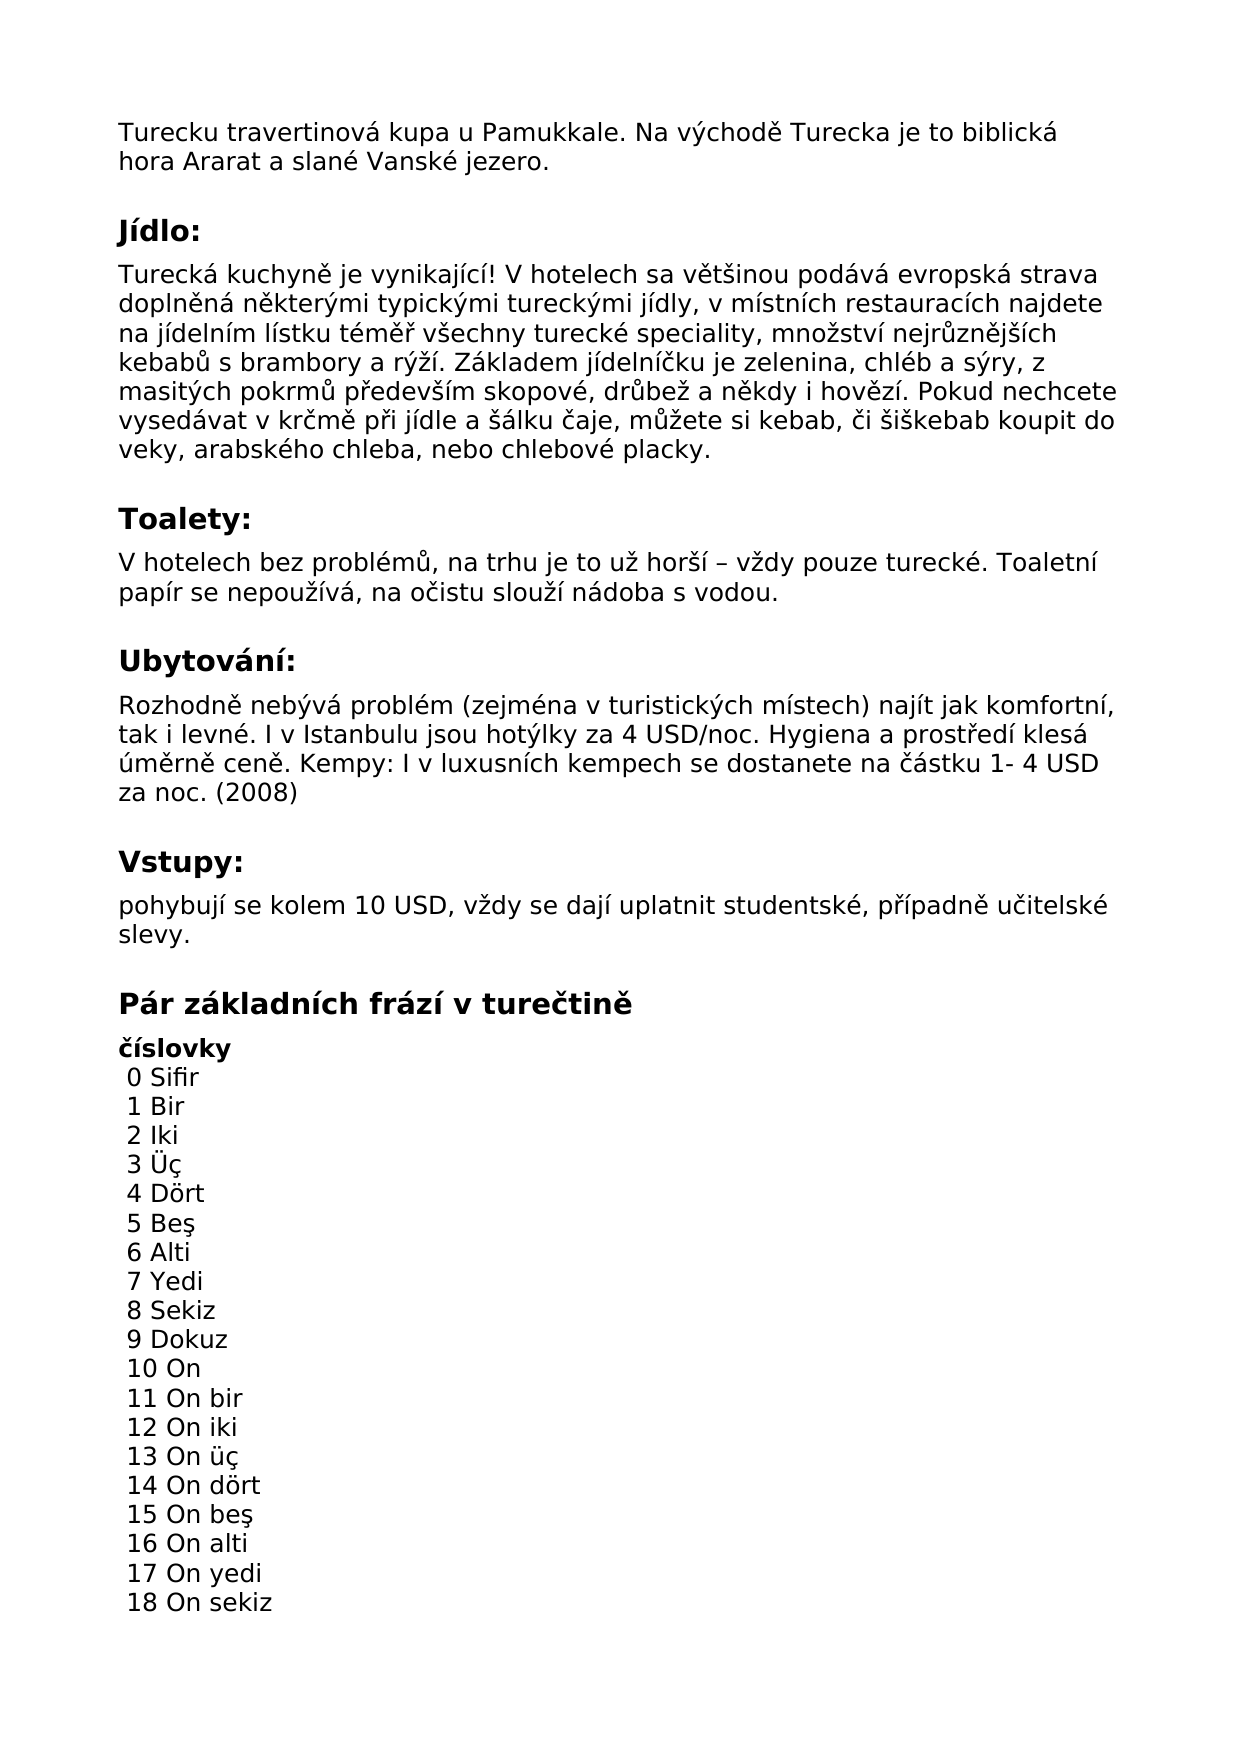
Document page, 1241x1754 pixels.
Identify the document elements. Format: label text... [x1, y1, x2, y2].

subtitle Jídlo: [118, 214, 1122, 248]
text Turecká kuchyně je vynikající! V hotelech sa většinou podává evropská strava doplněná některými typickými tureckými jídly, v místních restauracích najdete na jídelním lístku téměř všechny turecké speciality, množství nejrůznějších kebabů s brambory a rýží. Základem jídelníčku je zelenina, chléb a sýry, z masitých pokrmů především skopové, drůbež a někdy i hovězí. Pokud nechcete vysedávat v krčmě při jídle a šálku čaje, můžete si kebab, či šiškebab koupit do veky, arabského chleba, nebo chlebové placky. [118, 260, 1122, 464]
subtitle Ubytování: [118, 644, 1122, 678]
subtitle Pár základních frází v turečtině [118, 987, 1122, 1021]
text číslovky 0 Sifir 1 Bir 2 Iki 3 Üç 4 Dört 5 Beş 6 Alti 7 Yedi 8 Sekiz 9 Dokuz 10 On 11 On bir 12 On iki 13 On üç 14 On dört 15 On beş 16 On alti 17 On yedi 18 On sekiz [118, 1034, 1122, 1617]
text Rozhodně nebývá problém (zejména v turistických místech) najít jak komfortní, tak i levné. I v Istanbulu jsou hotýlky za 4 USD/noc. Hygiena a prostředí klesá úměrně ceně. Kempy: I v luxusních kempech se dostanete na částku 1- 4 USD za noc. (2008) [118, 691, 1122, 807]
subtitle Vstupy: [118, 845, 1122, 879]
subtitle Toalety: [118, 502, 1122, 536]
text V hotelech bez problémů, na trhu je to už horší – vždy pouze turecké. Toaletní papír se nepoužívá, na očistu slouží nádoba s vodou. [118, 548, 1122, 607]
text Turecku travertinová kupa u Pamukkale. Na východě Turecka je to biblická hora Ararat a slané Vanské jezero. [118, 118, 1122, 176]
text pohybují se kolem 10 USD, vždy se dají uplatnit studentské, případně učitelské slevy. [118, 891, 1122, 950]
